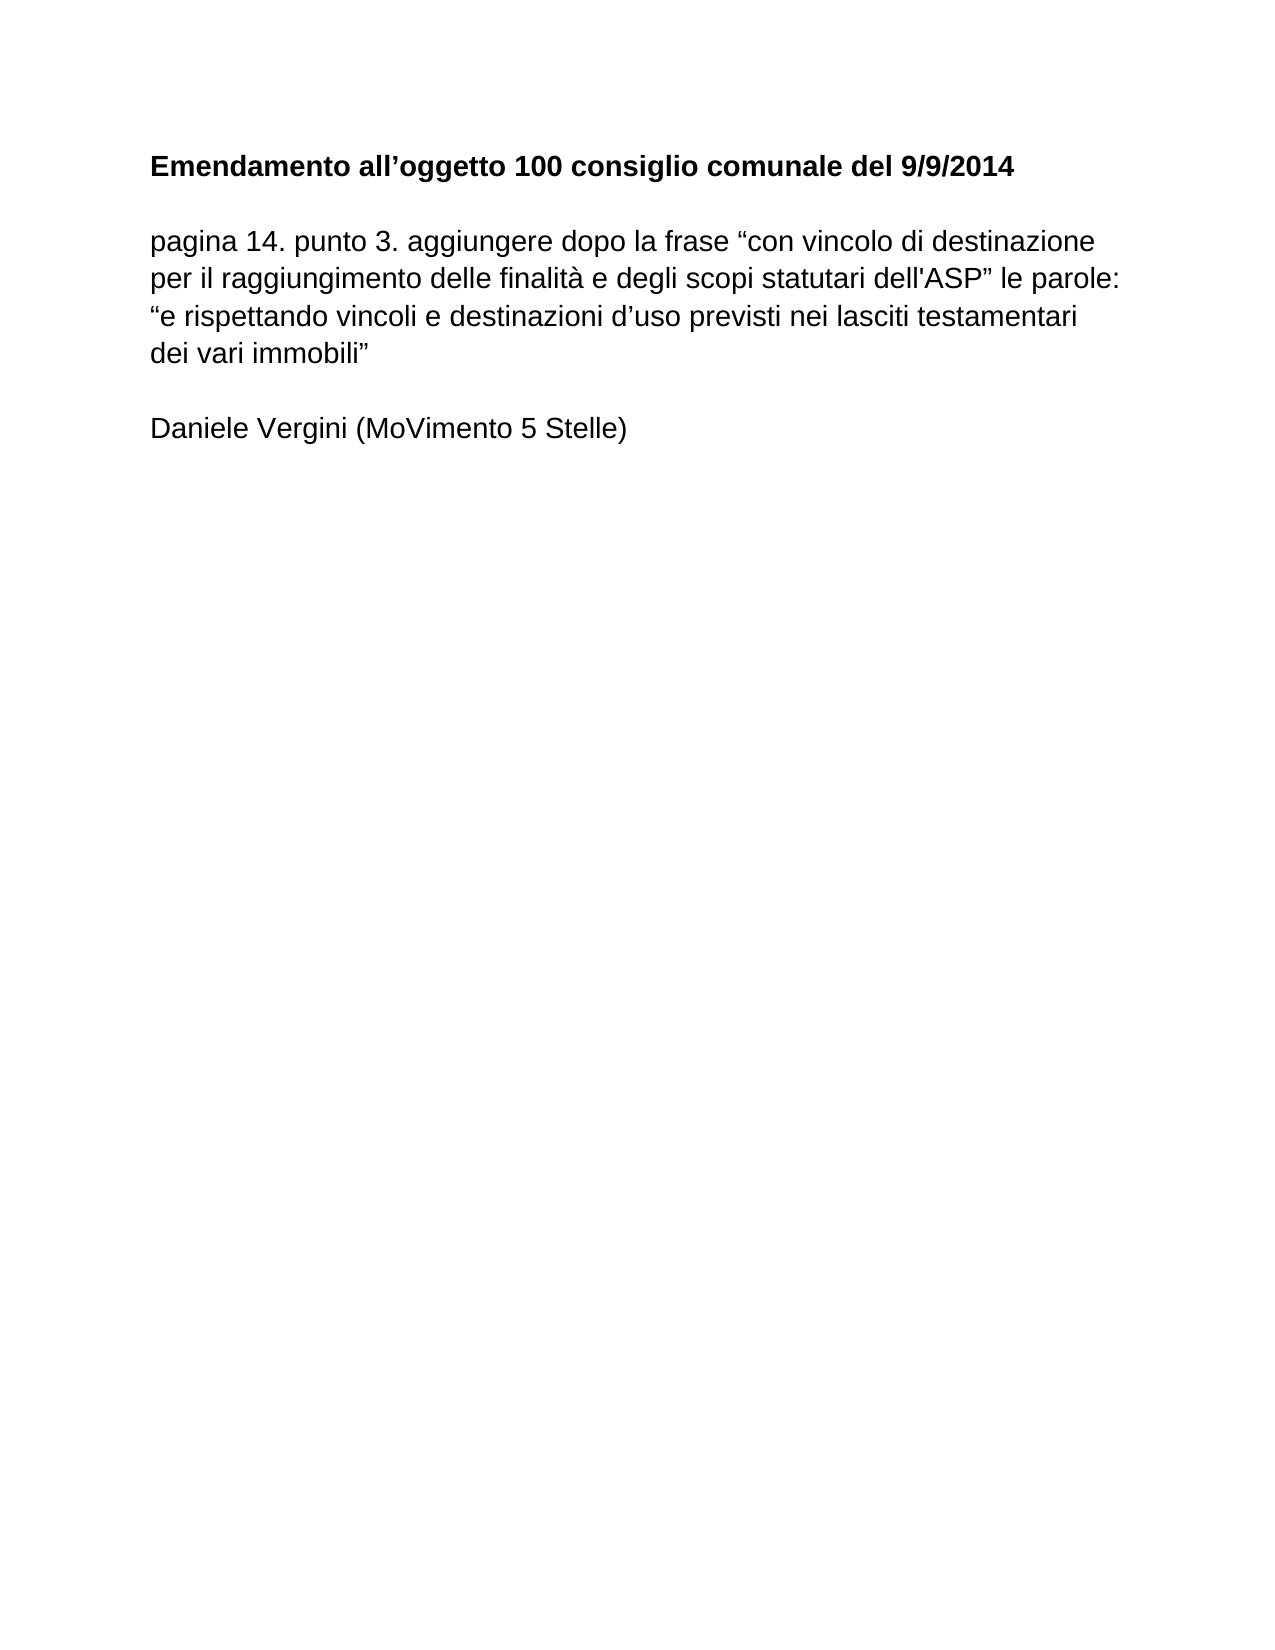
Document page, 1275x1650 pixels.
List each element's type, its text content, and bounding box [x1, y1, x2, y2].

text pagina 14. punto 3. aggiungere dopo la frase “con vincolo di destinazione per il raggiungimento delle finalità e degli scopi statutari dell'ASP” le parole: “e rispettando vincoli e destinazioni d’uso previsti nei lasciti testamentari dei vari immobili” [150, 225, 1125, 369]
text Daniele Vergini (MoVimento 5 Stelle) [150, 412, 1125, 444]
text Emendamento all’oggetto 100 consiglio comunale del 9/9/2014 [150, 150, 1125, 183]
